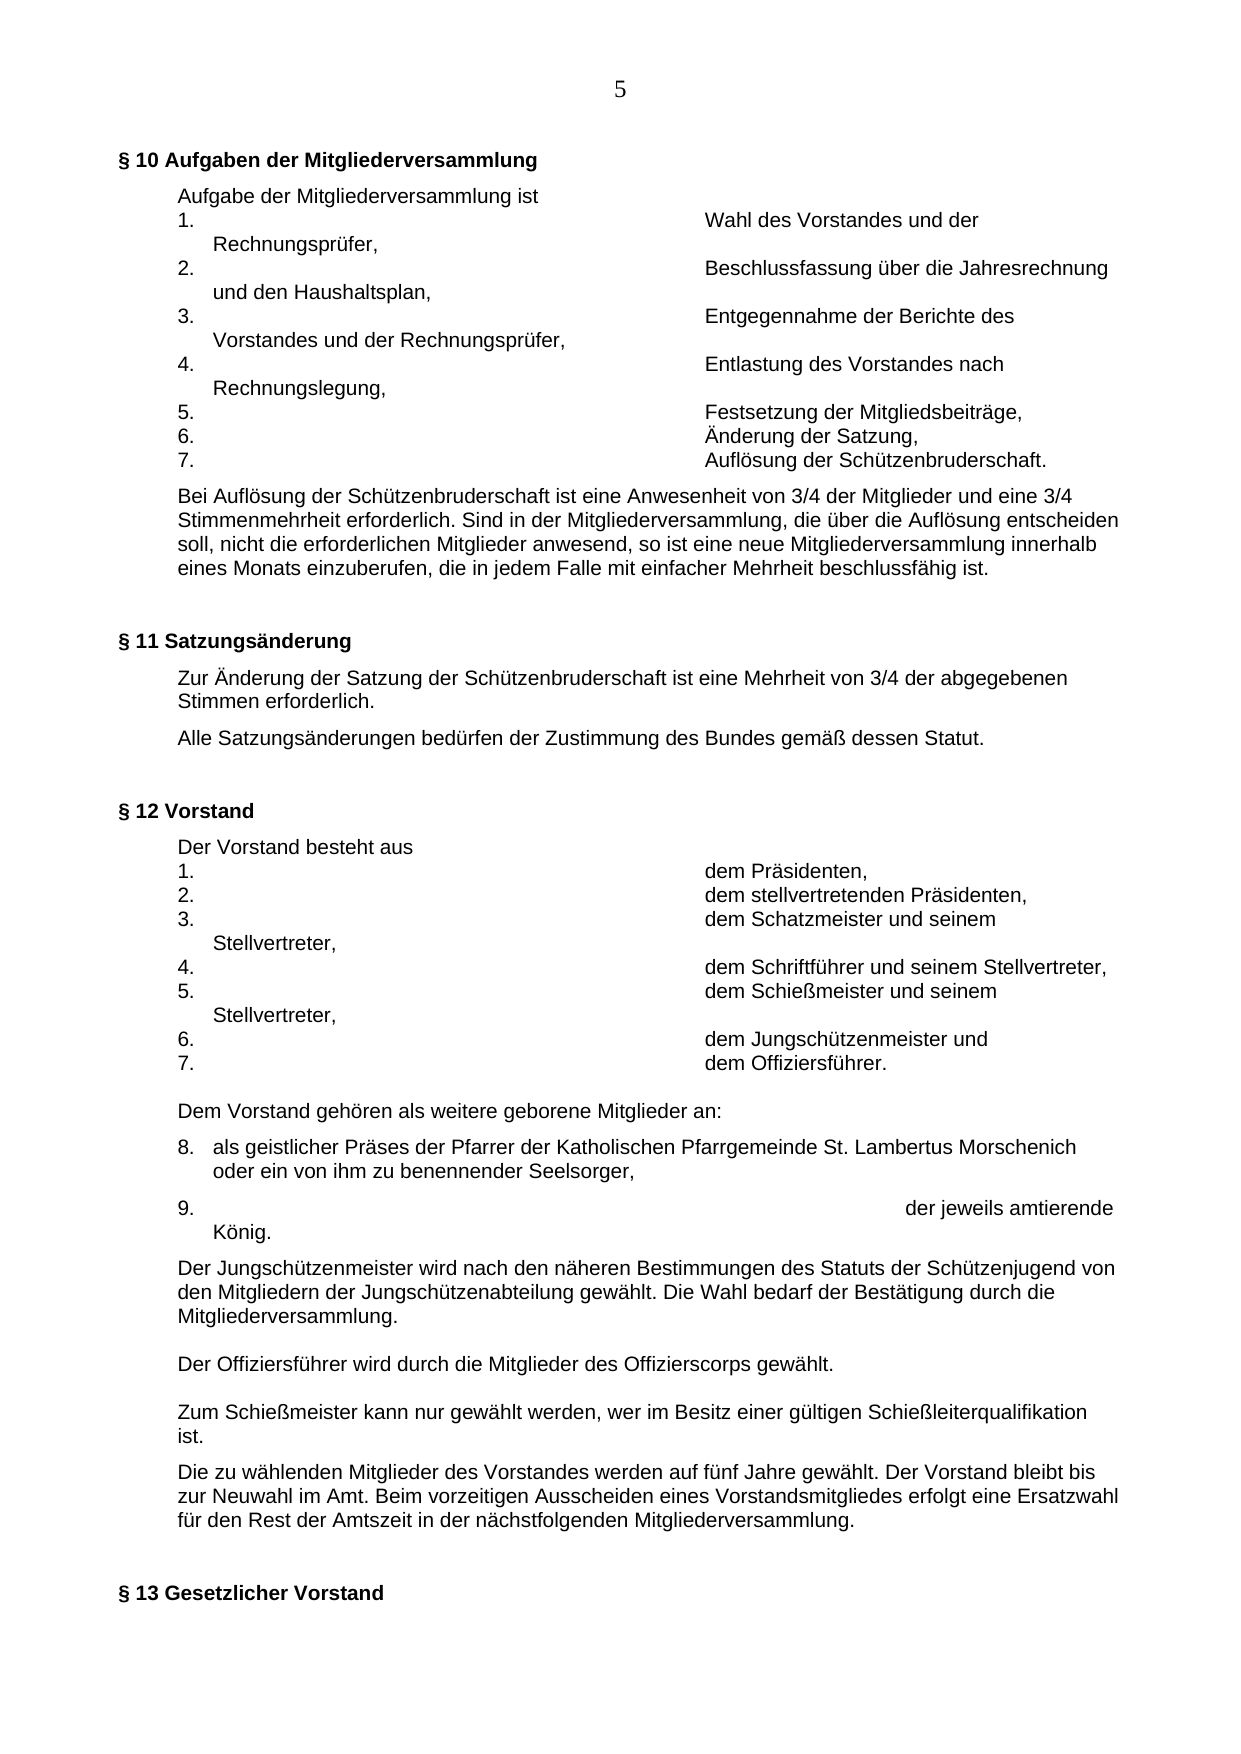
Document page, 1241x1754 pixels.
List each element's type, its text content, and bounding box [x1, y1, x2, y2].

text § 13 Gesetzlicher Vorstand [118, 1581, 1122, 1605]
list dem stellvertretenden Präsidenten, [177, 883, 1122, 907]
text Der Vorstand besteht aus [118, 835, 1122, 859]
list dem Schatzmeister und seinem Stellvertreter, [177, 907, 1122, 955]
text § 11 Satzungsänderung [118, 629, 1122, 653]
text Der Jungschützenmeister wird nach den näheren Bestimmungen des Statuts der Schützenjugend von den Mitgliedern der Jungschützenabteilung gewählt. Die Wahl bedarf der Bestätigung durch die Mitgliederversammlung. Der Offiziersführer wird durch die Mitglieder des Offizierscorps gewählt. Zum Schießmeister kann nur gewählt werden, wer im Besitz einer gültigen Schießleiterqualifikation ist. [118, 1256, 1122, 1448]
list dem Präsidenten, [177, 859, 1122, 883]
list Entgegennahme der Berichte des Vorstandes und der Rechnungsprüfer, [177, 304, 1122, 352]
list dem Offiziersführer. [177, 1051, 1122, 1075]
text Alle Satzungsänderungen bedürfen der Zustimmung des Bundes gemäß dessen Statut. [118, 726, 1122, 750]
text Aufgabe der Mitgliederversammlung ist [118, 184, 1122, 208]
text Dem Vorstand gehören als weitere geborene Mitglieder an: [118, 1099, 1122, 1123]
list Entlastung des Vorstandes nach Rechnungslegung, [177, 352, 1122, 400]
list Änderung der Satzung, [177, 424, 1122, 448]
text Die zu wählenden Mitglieder des Vorstandes werden auf fünf Jahre gewählt. Der Vorstand bleibt bis zur Neuwahl im Amt. Beim vorzeitigen Ausscheiden eines Vorstandsmitgliedes erfolgt eine Ersatzwahl für den Rest der Amtszeit in der nächstfolgenden Mitgliederversammlung. [118, 1460, 1122, 1532]
list Festsetzung der Mitgliedsbeiträge, [177, 400, 1122, 424]
text § 12 Vorstand [118, 799, 1122, 823]
list dem Schriftführer und seinem Stellvertreter, [177, 955, 1122, 979]
text Zur Änderung der Satzung der Schützenbruderschaft ist eine Mehrheit von 3/4 der abgegebenen Stimmen erforderlich. [118, 665, 1122, 713]
list dem Jungschützenmeister und [177, 1027, 1122, 1051]
list Auflösung der Schützenbruderschaft. [177, 448, 1122, 472]
list als geistlicher Präses der Pfarrer der Katholischen Pfarrgemeinde St. Lambertus Morschenich oder ein von ihm zu benennender Seelsorger, [177, 1135, 1122, 1183]
list Wahl des Vorstandes und der Rechnungsprüfer, [177, 208, 1122, 256]
text § 10 Aufgaben der Mitgliederversammlung [118, 148, 1122, 172]
list Beschlussfassung über die Jahresrechnung und den Haushaltsplan, [177, 256, 1122, 304]
text Bei Auflösung der Schützenbruderschaft ist eine Anwesenheit von 3/4 der Mitglieder und eine 3/4 Stimmenmehrheit erforderlich. Sind in der Mitgliederversammlung, die über die Auflösung entscheiden soll, nicht die erforderlichen Mitglieder anwesend, so ist eine neue Mitgliederversammlung innerhalb eines Monats einzuberufen, die in jedem Falle mit einfacher Mehrheit beschlussfähig ist. [177, 484, 1122, 580]
list dem Schießmeister und seinem Stellvertreter, [177, 979, 1122, 1027]
list der jeweils amtierende König. [177, 1196, 1122, 1243]
